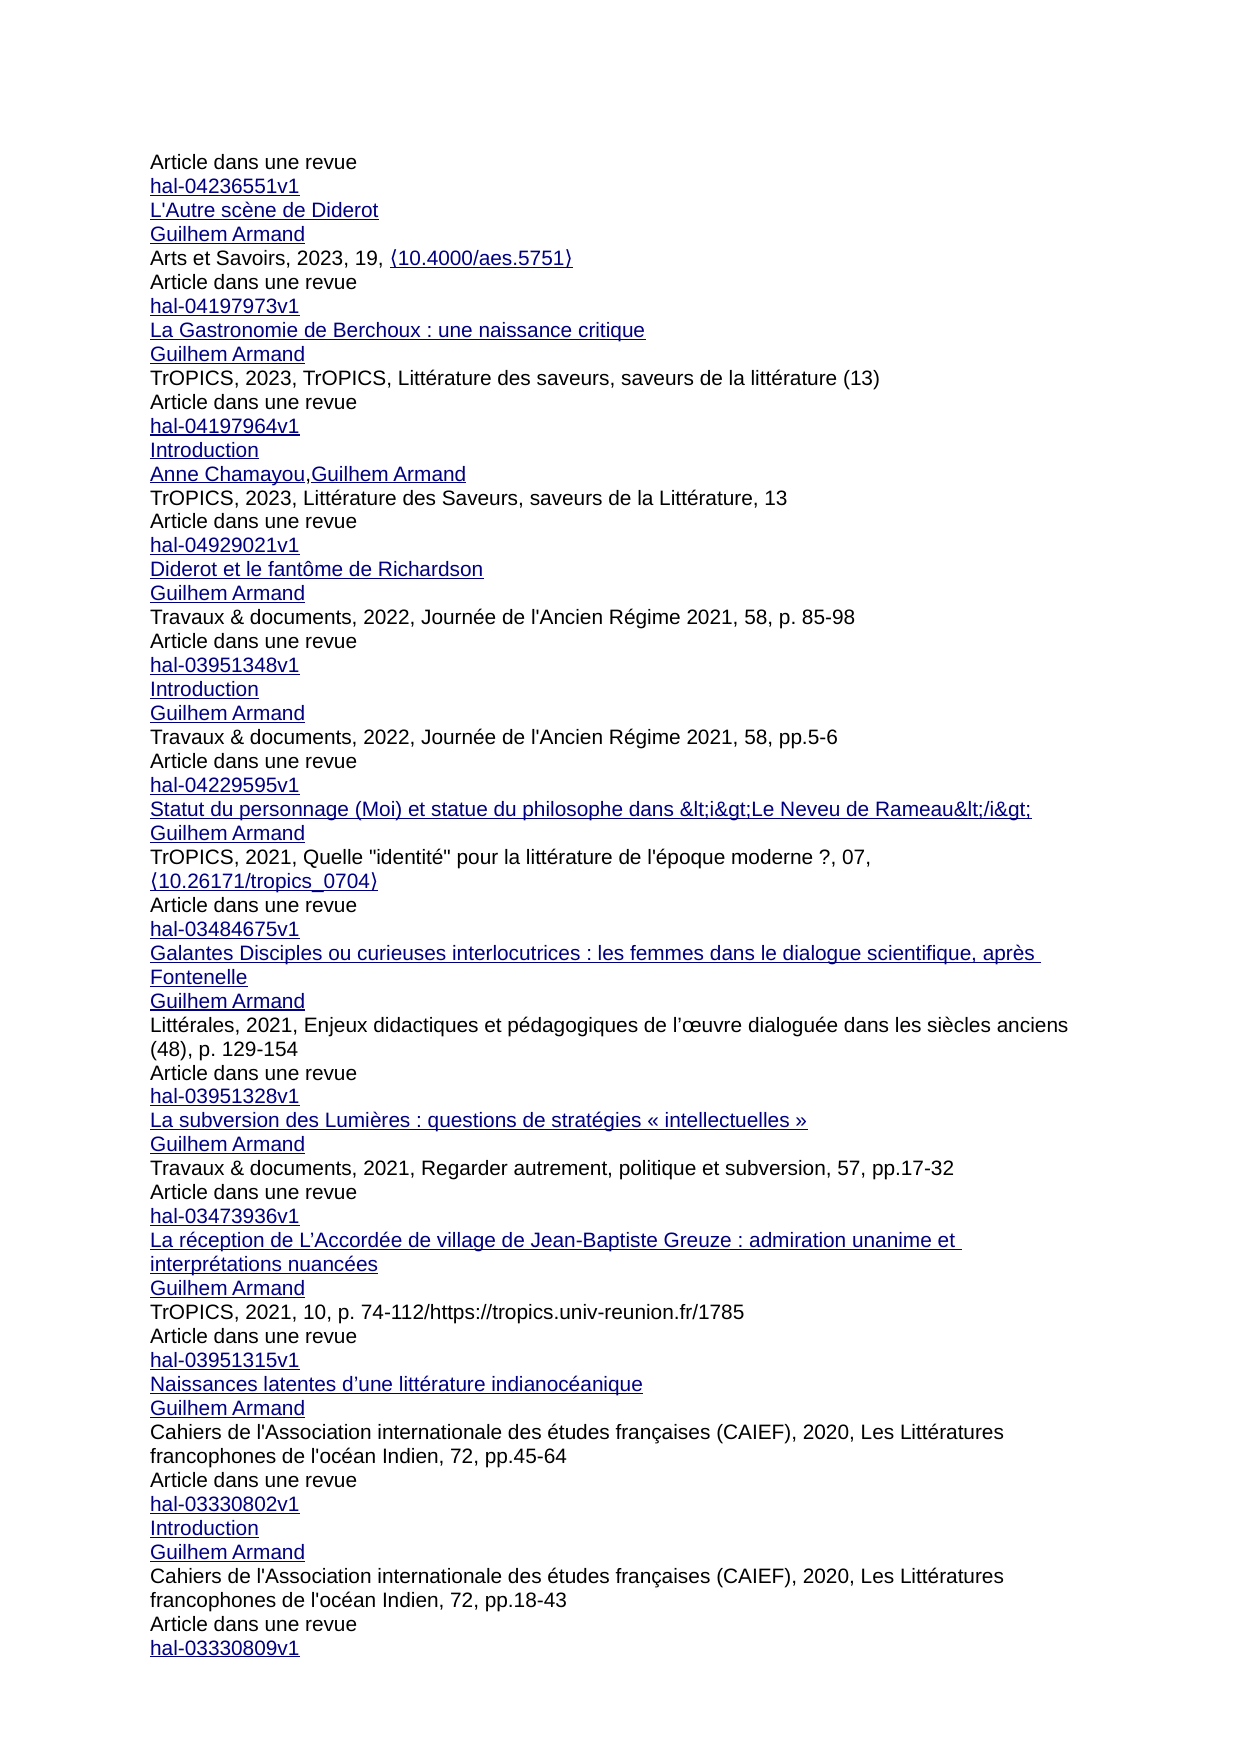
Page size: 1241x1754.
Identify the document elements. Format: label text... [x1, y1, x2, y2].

table_cell L'Autre scène de Diderot Guilhem Armand Arts et Savoirs, 2023, 19, ⟨10.4000/aes.5751⟩ Article dans une revue hal-04197973v1 [150, 198, 1090, 318]
table_cell Naissances latentes d’une littérature indianocéanique Guilhem Armand Cahiers de l'Association internationale des études françaises (CAIEF), 2020, Les Littératures francophones de l'océan Indien, 72, pp.45-64 Article dans une revue hal-03330802v1 [150, 1372, 1090, 1516]
table_cell Introduction Guilhem Armand Travaux & documents, 2022, Journée de l'Ancien Régime 2021, 58, pp.5-6 Article dans une revue hal-04229595v1 [150, 677, 1090, 797]
table_cell Diderot et le fantôme de Richardson Guilhem Armand Travaux & documents, 2022, Journée de l'Ancien Régime 2021, 58, p. 85-98 Article dans une revue hal-03951348v1 [150, 557, 1090, 677]
table_cell La subversion des Lumières : questions de stratégies « intellectuelles » Guilhem Armand Travaux & documents, 2021, Regarder autrement, politique et subversion, 57, pp.17-32 Article dans une revue hal-03473936v1 [150, 1108, 1090, 1228]
table_cell Galantes Disciples ou curieuses interlocutrices : les femmes dans le dialogue scientifique, après Fontenelle Guilhem Armand Littérales, 2021, Enjeux didactiques et pédagogiques de l’œuvre dialoguée dans les siècles anciens (48), p. 129-154 Article dans une revue hal-03951328v1 [150, 941, 1090, 1108]
table_cell Statut du personnage (Moi) et statue du philosophe dans &lt;i&gt;Le Neveu de Rameau&lt;/i&gt; Guilhem Armand TrOPICS, 2021, Quelle "identité" pour la littérature de l'époque moderne ?, 07, ⟨10.26171/tropics_0704⟩ Article dans une revue hal-03484675v1 [150, 797, 1090, 941]
table_cell Introduction Guilhem Armand Cahiers de l'Association internationale des études françaises (CAIEF), 2020, Les Littératures francophones de l'océan Indien, 72, pp.18-43 Article dans une revue hal-03330809v1 [150, 1516, 1090, 1659]
table_cell La Gastronomie de Berchoux : une naissance critique Guilhem Armand TrOPICS, 2023, TrOPICS, Littérature des saveurs, saveurs de la littérature (13) Article dans une revue hal-04197964v1 [150, 318, 1090, 437]
table_cell La réception de L’Accordée de village de Jean-Baptiste Greuze : admiration unanime et interprétations nuancées Guilhem Armand TrOPICS, 2021, 10, p. 74-112/https://tropics.univ-reunion.fr/1785 Article dans une revue hal-03951315v1 [150, 1228, 1090, 1372]
table_cell Article dans une revue hal-04236551v1 [150, 150, 1090, 198]
table_cell Introduction Anne Chamayou,Guilhem Armand TrOPICS, 2023, Littérature des Saveurs, saveurs de la Littérature, 13 Article dans une revue hal-04929021v1 [150, 438, 1090, 557]
